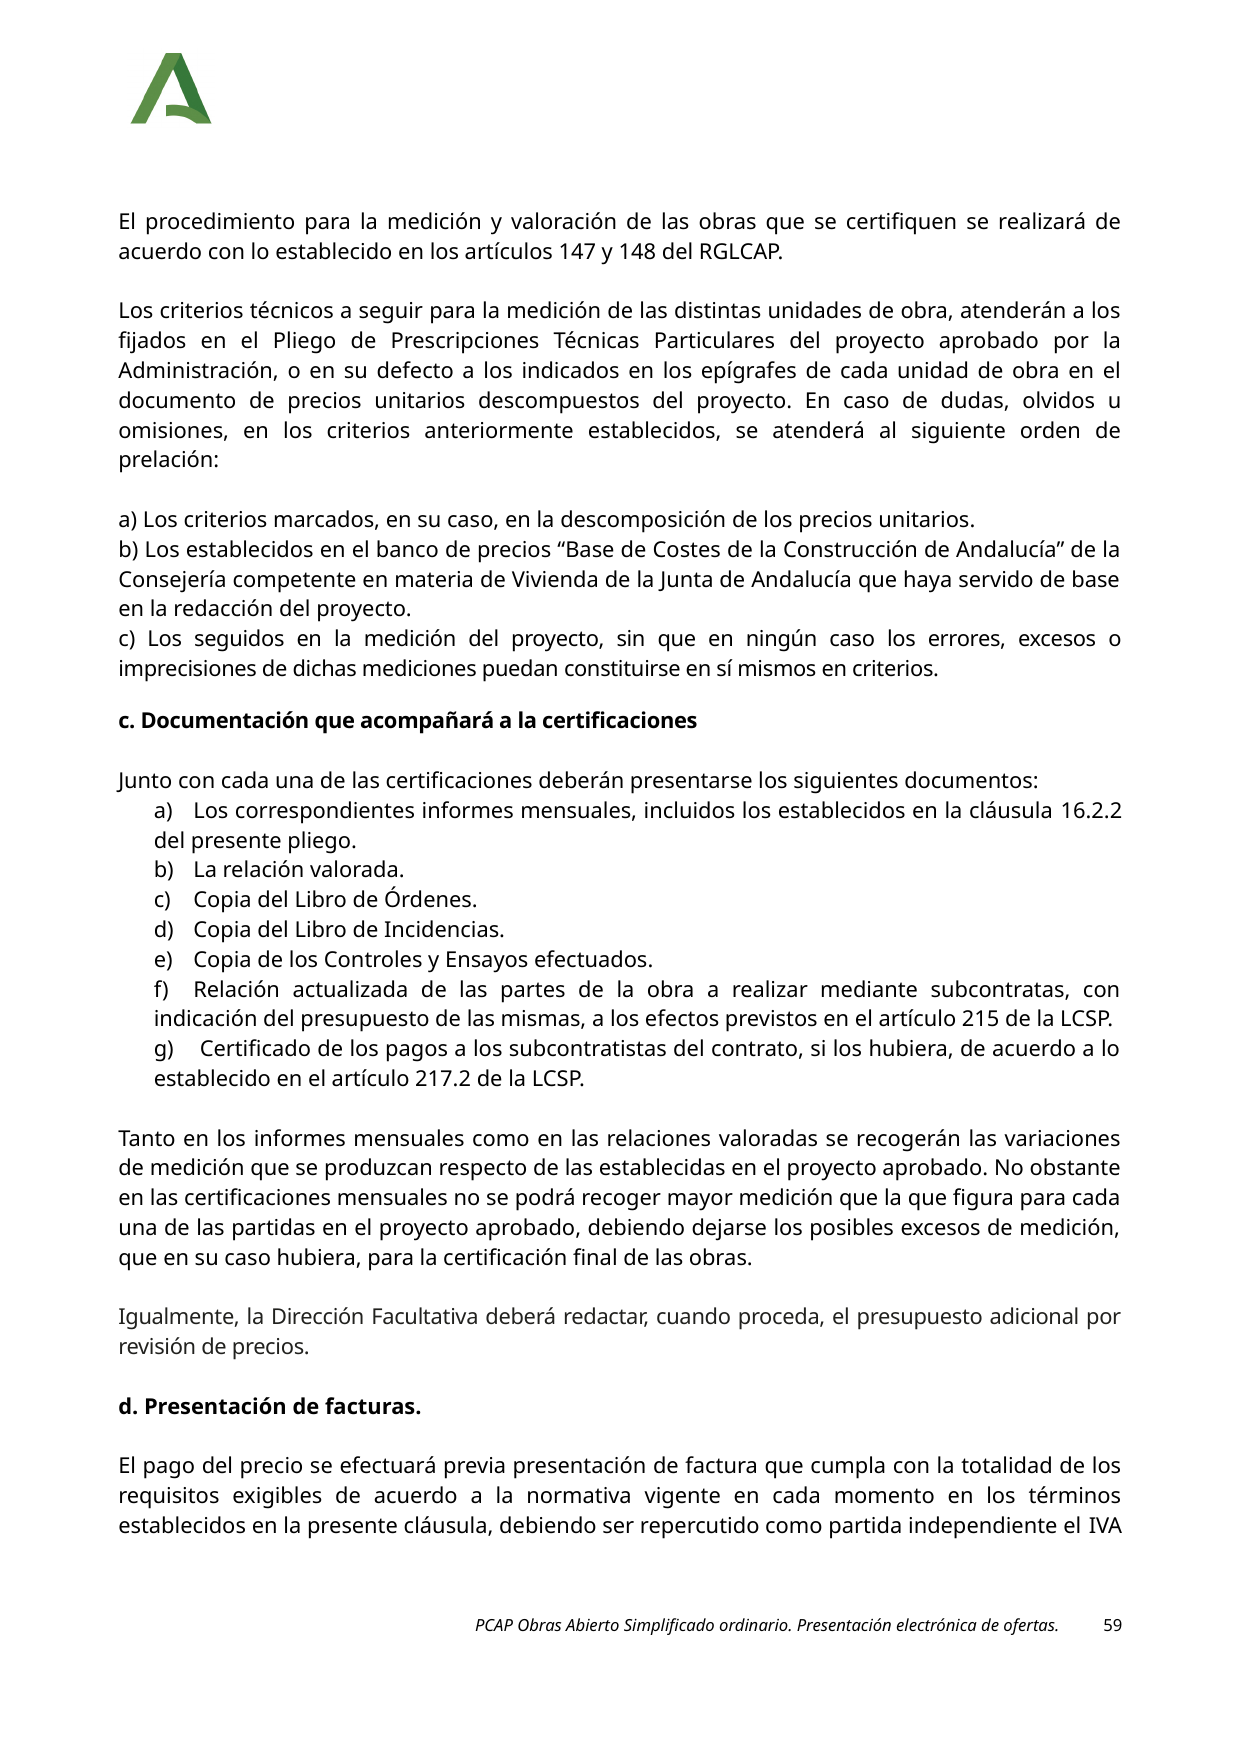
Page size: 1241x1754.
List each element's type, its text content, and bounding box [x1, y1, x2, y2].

list b) Los establecidos en el banco de precios “Base de Costes de la Construcción de Andalucía” de la Consejería competente en materia de Vivienda de la Junta de Andalucía que haya servido de base en la redacción del proyecto. [118, 534, 1122, 623]
text Los criterios técnicos a seguir para la medición de las distintas unidades de obra, atenderán a los fijados en el Pliego de Prescripciones Técnicas Particulares del proyecto aprobado por la Administración, o en su defecto a los indicados en los epígrafes de cada unidad de obra en el documento de precios unitarios descompuestos del proyecto. En caso de dudas, olvidos u omisiones, en los criterios anteriormente establecidos, se atenderá al siguiente orden de prelación: [118, 296, 1122, 474]
list Copia del Libro de Incidencias. [153, 914, 1122, 944]
text c. Documentación que acompañará a la certificaciones [118, 706, 1122, 735]
list c) Los seguidos en la medición del proyecto, sin que en ningún caso los errores, excesos o imprecisiones de dichas mediciones puedan constituirse en sí mismos en criterios. [118, 623, 1122, 683]
text El procedimiento para la medición y valoración de las obras que se certifiquen se realizará de acuerdo con lo establecido en los artículos 147 y 148 del RGLCAP. [118, 206, 1122, 266]
picture [127, 48, 216, 128]
text d. Presentación de facturas. [118, 1391, 1122, 1421]
text El pago del precio se efectuará previa presentación de factura que cumpla con la totalidad de los requisitos exigibles de acuerdo a la normativa vigente en cada momento en los términos establecidos en la presente cláusula, debiendo ser repercutido como partida independiente el IVA [118, 1450, 1122, 1540]
list Copia de los Controles y Ensayos efectuados. [153, 944, 1122, 974]
list a) Los criterios marcados, en su caso, en la descomposición de los precios unitarios. [118, 504, 1122, 534]
text Junto con cada una de las certificaciones deberán presentarse los siguientes documentos: [118, 765, 1122, 795]
text Igualmente, la Dirección Facultativa deberá redactar, cuando proceda, el presupuesto adicional por revisión de precios. [118, 1301, 1122, 1361]
list Los correspondientes informes mensuales, incluidos los establecidos en la cláusula 16.2.2 del presente pliego. [153, 795, 1122, 854]
list Copia del Libro de Órdenes. [153, 884, 1122, 914]
text Tanto en los informes mensuales como en las relaciones valoradas se recogerán las variaciones de medición que se produzcan respecto de las establecidas en el proyecto aprobado. No obstante en las certificaciones mensuales no se podrá recoger mayor medición que la que figura para cada una de las partidas en el proyecto aprobado, debiendo dejarse los posibles excesos de medición, que en su caso hubiera, para la certificación final de las obras. [118, 1123, 1122, 1272]
list Relación actualizada de las partes de la obra a realizar mediante subcontratas, con indicación del presupuesto de las mismas, a los efectos previstos en el artículo 215 de la LCSP. [153, 974, 1122, 1033]
list La relación valorada. [153, 854, 1122, 884]
list Certificado de los pagos a los subcontratistas del contrato, si los hubiera, de acuerdo a lo establecido en el artículo 217.2 de la LCSP. [153, 1033, 1122, 1093]
